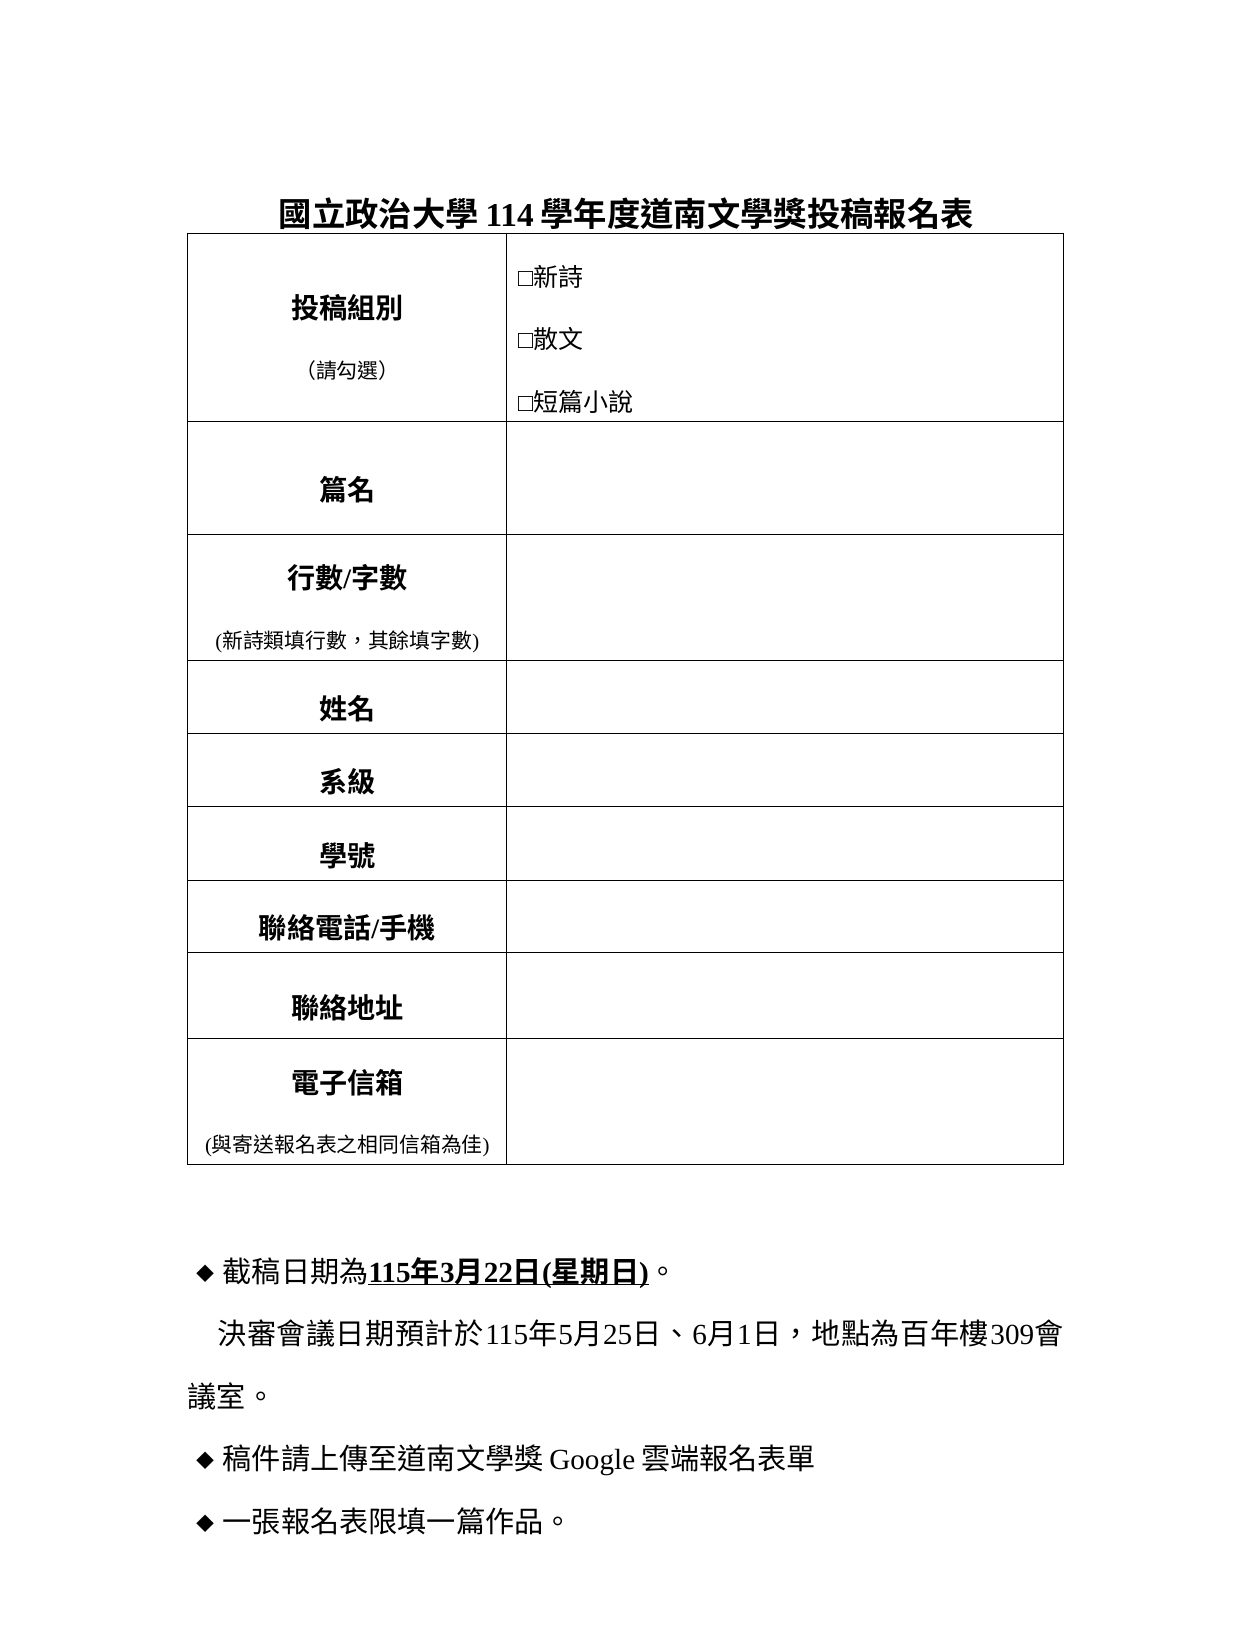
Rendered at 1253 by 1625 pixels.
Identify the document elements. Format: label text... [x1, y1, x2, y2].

text 國立政治大學114學年度道南文學獎投稿報名表 [187, 170, 1064, 233]
table_header 投稿組別 （請勾選） [188, 234, 506, 421]
table_header □新詩 □散文 □短篇小說 [507, 234, 1063, 421]
text 決審會議日期預計於115年5月25日、6月1日，地點為百年樓309會議室。 [187, 1290, 1064, 1415]
table_cell 篇名 [188, 422, 506, 534]
table_cell 姓名 [188, 661, 506, 733]
table_cell [507, 535, 1063, 660]
table_cell 聯絡地址 [188, 953, 506, 1038]
table_cell [507, 1039, 1063, 1164]
table_cell [507, 881, 1063, 952]
text ◆一張報名表限填一篇作品。 [187, 1478, 1064, 1540]
table_cell [507, 734, 1063, 806]
text ◆稿件請上傳至道南文學獎Google雲端報名表單 [187, 1415, 1064, 1478]
table_cell 聯絡電話/手機 [188, 881, 506, 952]
table_cell [507, 953, 1063, 1038]
table_cell [507, 422, 1063, 534]
table_cell 系級 [188, 734, 506, 806]
table_cell [507, 807, 1063, 880]
table_cell 電子信箱 (與寄送報名表之相同信箱為佳) [188, 1039, 506, 1164]
text ◆截稿日期為115年3月22日(星期日)。 [187, 1228, 1064, 1290]
table_cell [507, 661, 1063, 733]
table_cell 行數/字數 (新詩類填行數，其餘填字數) [188, 535, 506, 660]
table_cell 學號 [188, 807, 506, 880]
